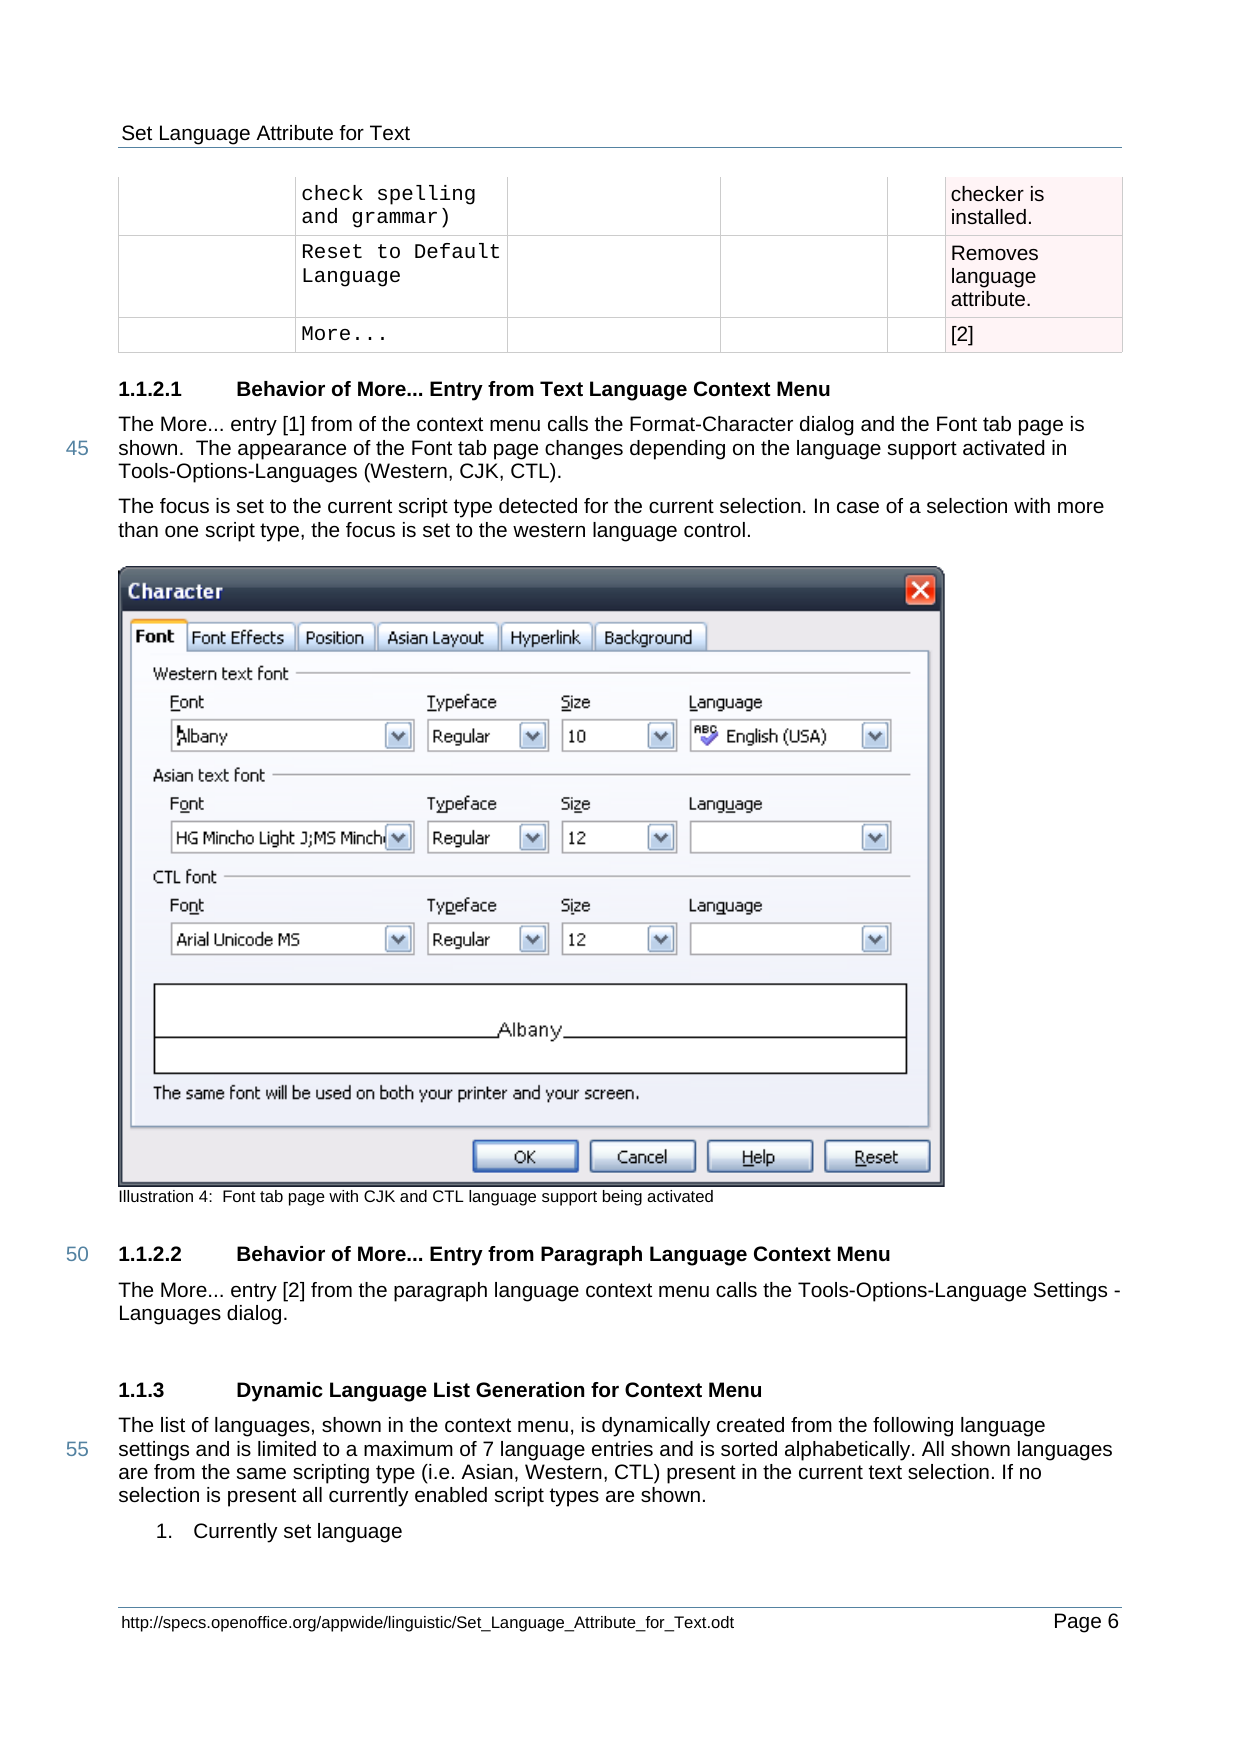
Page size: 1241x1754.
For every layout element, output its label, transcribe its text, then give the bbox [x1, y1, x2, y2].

table_cell [721, 318, 887, 352]
subtitle Behavior of More... Entry from Text Language Context Menu [118, 377, 1122, 400]
picture [118, 566, 945, 1187]
table_cell More... [296, 318, 507, 352]
table_cell [721, 236, 887, 317]
table_cell [119, 236, 295, 317]
table_cell [508, 177, 720, 235]
text The More... entry [1] from of the context menu calls the Format-Character dialog and the Font tab page is shown. The appearance of the Font tab page changes depending on the language support activated in Tools-Options-Languages (Western, CJK, CTL). [118, 413, 1122, 482]
text The list of languages, shown in the context menu, is dynamically created from the following language settings and is limited to a maximum of 7 language entries and is sorted alphabetically. All shown languages are from the same scripting type (i.e. Asian, Western, CTL) present in the current text selection. If no selection is present all currently enabled script types are shown. [118, 1414, 1122, 1507]
table_cell [508, 318, 720, 352]
table_cell [721, 177, 887, 235]
table_cell [119, 318, 295, 352]
table_cell [888, 236, 945, 317]
list Currently set language [156, 1519, 1122, 1543]
text The focus is set to the current script type detected for the current selection. In case of a selection with more than one script type, the focus is set to the western language control. [118, 495, 1122, 541]
text The More... entry [2] from the paragraph language context menu calls the Tools-Options-Language Settings - Languages dialog. [118, 1279, 1122, 1325]
table_cell [119, 177, 295, 235]
table_cell [888, 177, 945, 235]
text Illustration 4: Font tab page with CJK and CTL language support being activated [118, 1187, 945, 1206]
table_cell [2] [946, 318, 1122, 352]
table_cell [888, 318, 945, 352]
table_cell Removes language attribute. [946, 236, 1122, 317]
subtitle Behavior of More... Entry from Paragraph Language Context Menu [118, 1243, 1122, 1266]
table_cell checker is installed. [946, 177, 1122, 235]
table_cell [508, 236, 720, 317]
table_cell Reset to Default Language [296, 236, 507, 317]
subtitle Dynamic Language List Generation for Context Menu [118, 1379, 1122, 1402]
table_cell check spelling and grammar) [296, 177, 507, 235]
